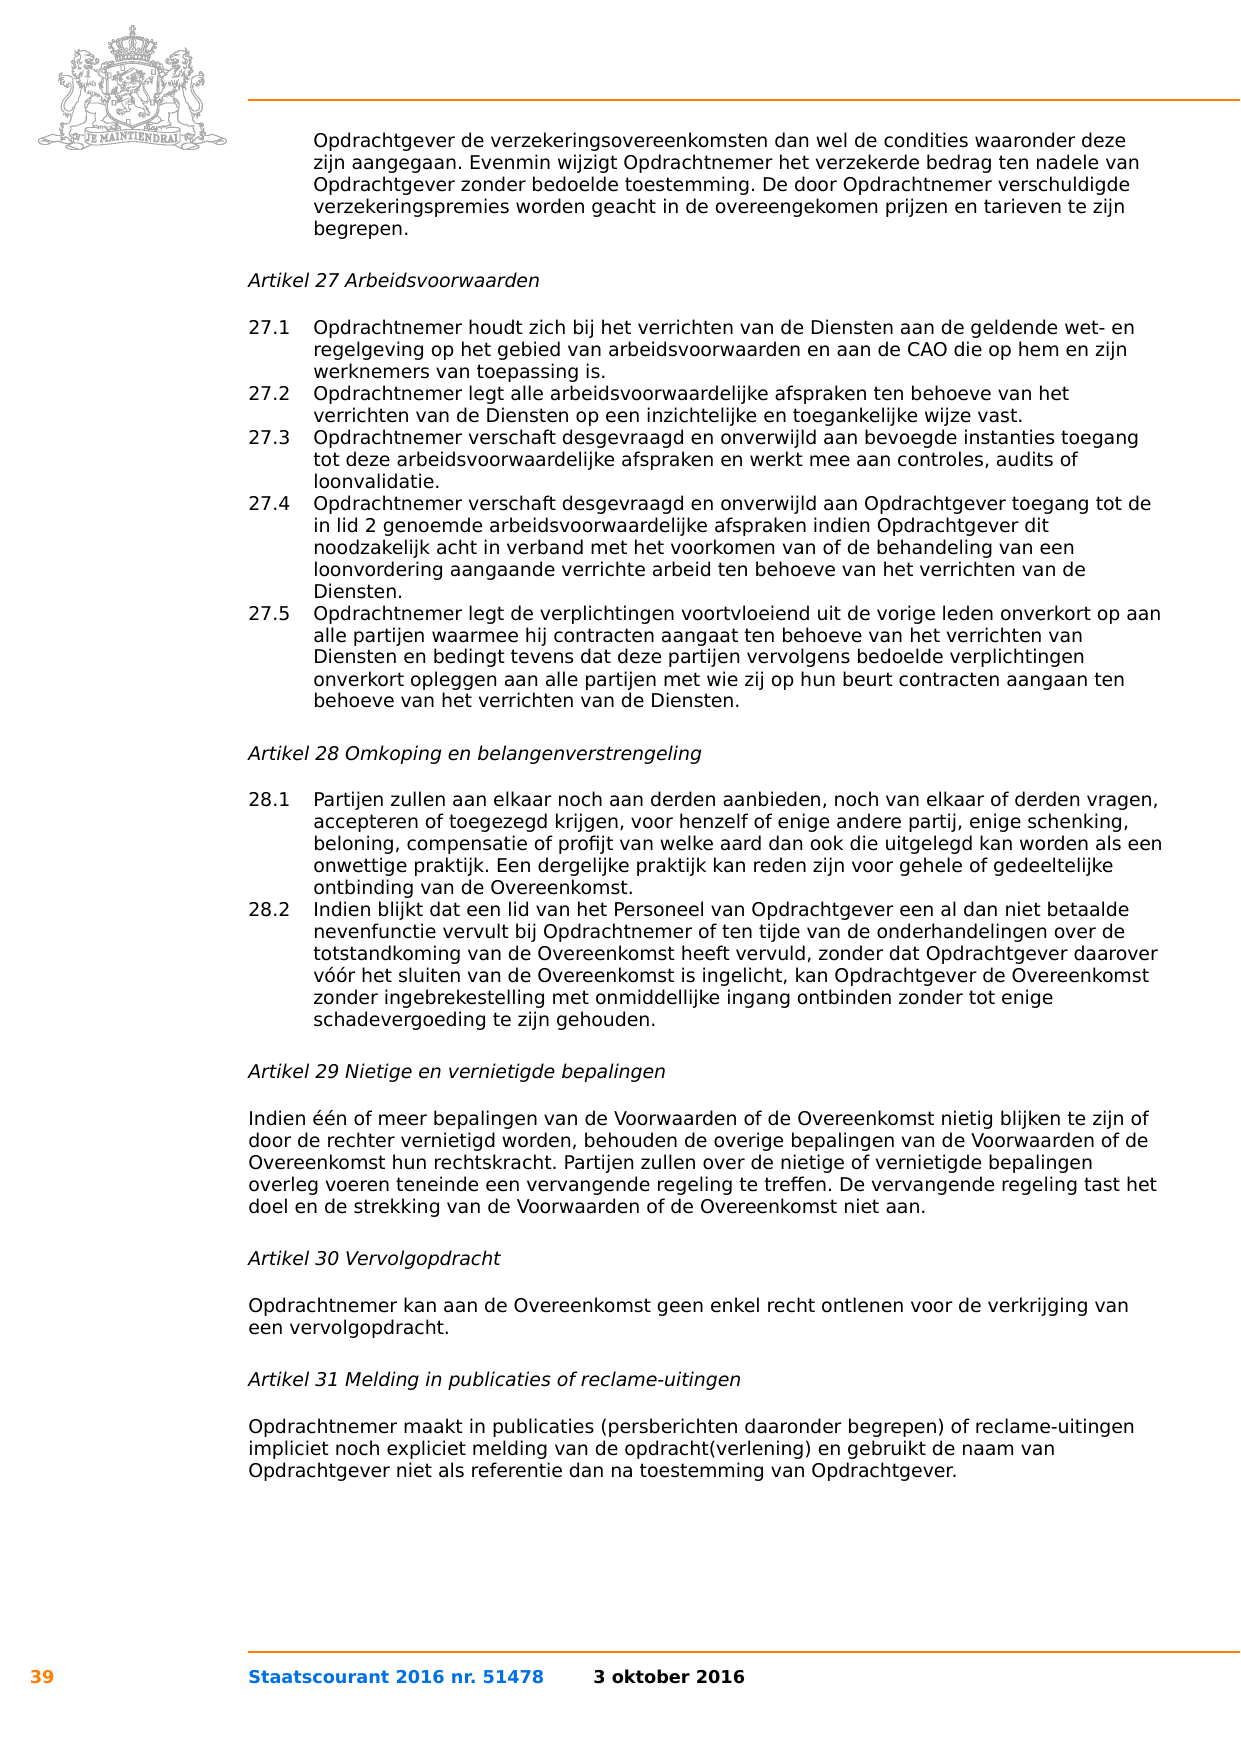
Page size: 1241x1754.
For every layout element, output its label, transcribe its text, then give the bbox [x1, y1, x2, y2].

text Opdrachtnemer kan aan de Overeenkomst geen enkel recht ontlenen voor de verkrijging van een vervolgopdracht. [248, 1295, 1163, 1339]
text 27.3 Opdrachtnemer verschaft desgevraagd en onverwijld aan bevoegde instanties toegang tot deze arbeidsvoorwaardelijke afspraken en werkt mee aan controles, audits of loonvalidatie. [248, 427, 1163, 493]
text 28.1 Partijen zullen aan elkaar noch aan derden aanbieden, noch van elkaar of derden vragen, accepteren of toegezegd krijgen, voor henzelf of enige andere partij, enige schenking, beloning, compensatie of profijt van welke aard dan ook die uitgelegd kan worden als een onwettige praktijk. Een dergelijke praktijk kan reden zijn voor gehele of gedeeltelijke ontbinding van de Overeenkomst. [248, 789, 1163, 899]
text 27.2 Opdrachtnemer legt alle arbeidsvoorwaardelijke afspraken ten behoeve van het verrichten van de Diensten op een inzichtelijke en toegankelijke wijze vast. [248, 383, 1163, 427]
subtitle Artikel 27 Arbeidsvoorwaarden [248, 270, 1163, 292]
subtitle Artikel 28 Omkoping en belangenverstrengeling [248, 742, 1163, 764]
picture [38, 25, 227, 150]
text 27.5 Opdrachtnemer legt de verplichtingen voortvloeiend uit de vorige leden onverkort op aan alle partijen waarmee hij contracten aangaat ten behoeve van het verrichten van Diensten en bedingt tevens dat deze partijen vervolgens bedoelde verplichtingen onverkort opleggen aan alle partijen met wie zij op hun beurt contracten aangaan ten behoeve van het verrichten van de Diensten. [248, 602, 1163, 712]
text 28.2 Indien blijkt dat een lid van het Personeel van Opdrachtgever een al dan niet betaalde nevenfunctie vervult bij Opdrachtnemer of ten tijde van de onderhandelingen over de totstandkoming van de Overeenkomst heeft vervuld, zonder dat Opdrachtgever daarover vóór het sluiten van de Overeenkomst is ingelicht, kan Opdrachtgever de Overeenkomst zonder ingebrekestelling met onmiddellijke ingang ontbinden zonder tot enige schadevergoeding te zijn gehouden. [248, 899, 1163, 1031]
text Opdrachtnemer maakt in publicaties (persberichten daaronder begrepen) of reclame-uitingen impliciet noch expliciet melding van de opdracht(verlening) en gebruikt de naam van Opdrachtgever niet als referentie dan na toestemming van Opdrachtgever. [248, 1416, 1163, 1482]
subtitle Artikel 29 Nietige en vernietigde bepalingen [248, 1061, 1163, 1083]
text Indien één of meer bepalingen van de Voorwaarden of de Overeenkomst nietig blijken te zijn of door de rechter vernietigd worden, behouden de overige bepalingen van de Voorwaarden of de Overeenkomst hun rechtskracht. Partijen zullen over de nietige of vernietigde bepalingen overleg voeren teneinde een vervangende regeling te treffen. De vervangende regeling tast het doel en de strekking van de Voorwaarden of de Overeenkomst niet aan. [248, 1108, 1163, 1218]
text Opdrachtgever de verzekeringsovereenkomsten dan wel de condities waaronder deze zijn aangegaan. Evenmin wijzigt Opdrachtnemer het verzekerde bedrag ten nadele van Opdrachtgever zonder bedoelde toestemming. De door Opdrachtnemer verschuldigde verzekeringspremies worden geacht in de overeengekomen prijzen en tarieven te zijn begrepen. [248, 130, 1163, 240]
subtitle Artikel 31 Melding in publicaties of reclame-uitingen [248, 1369, 1163, 1391]
text 27.1 Opdrachtnemer houdt zich bij het verrichten van de Diensten aan de geldende wet- en regelgeving op het gebied van arbeidsvoorwaarden en aan de CAO die op hem en zijn werknemers van toepassing is. [248, 317, 1163, 383]
text 27.4 Opdrachtnemer verschaft desgevraagd en onverwijld aan Opdrachtgever toegang tot de in lid 2 genoemde arbeidsvoorwaardelijke afspraken indien Opdrachtgever dit noodzakelijk acht in verband met het voorkomen van of de behandeling van een loonvordering aangaande verrichte arbeid ten behoeve van het verrichten van de Diensten. [248, 493, 1163, 602]
subtitle Artikel 30 Vervolgopdracht [248, 1248, 1163, 1270]
